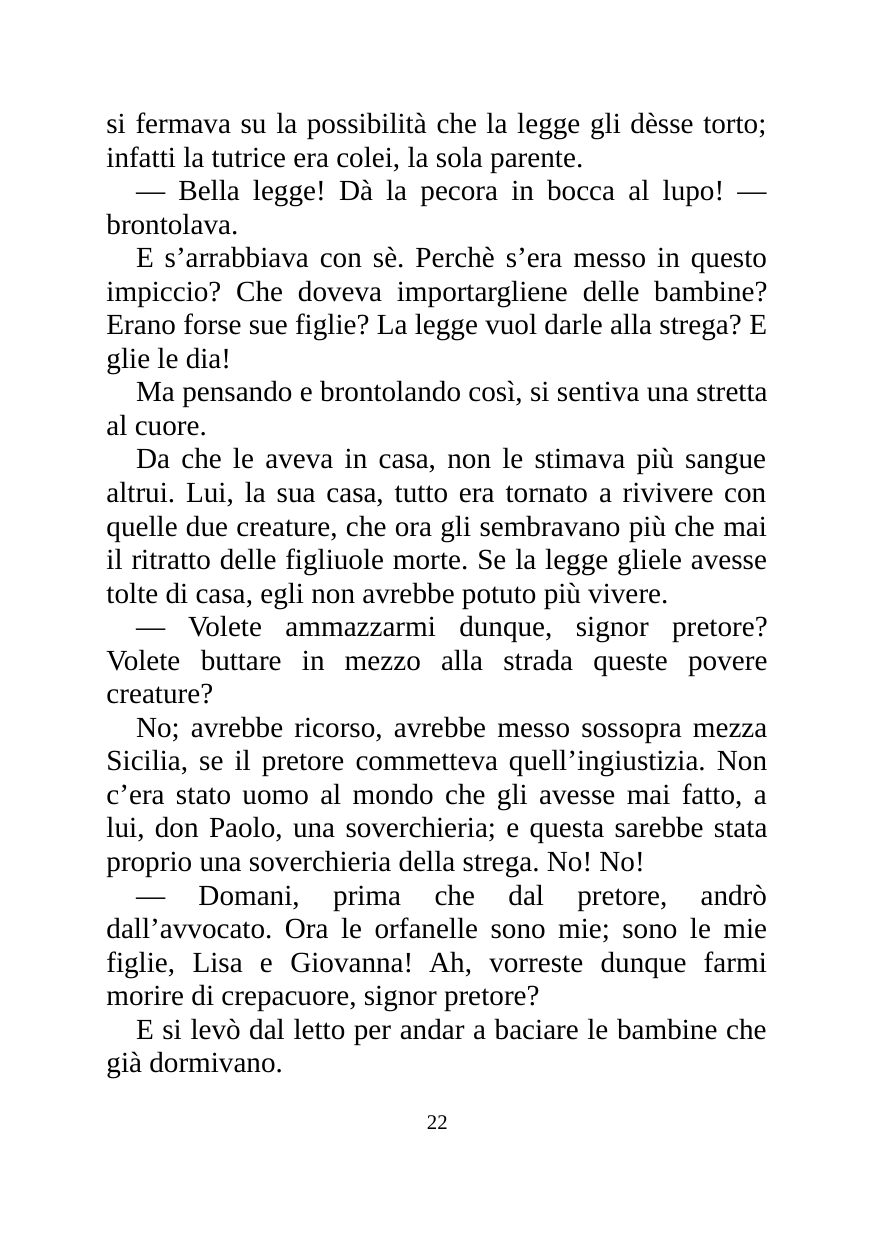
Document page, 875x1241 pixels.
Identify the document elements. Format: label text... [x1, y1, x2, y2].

text E si levò dal letto per andar a baciare le bambine che già dormivano. [106, 1012, 768, 1079]
text Da che le aveva in casa, non le stimava più sangue altrui. Lui, la sua casa, tutto era tornato a rivivere con quelle due creature, che ora gli sembravano più che mai il ritratto delle figliuole morte. Se la legge gliele avesse tolte di casa, egli non avrebbe potuto più vivere. [106, 442, 768, 609]
text si fermava su la possibilità che la legge gli dèsse torto; infatti la tutrice era colei, la sola parente. [106, 106, 768, 173]
text — Domani, prima che dal pretore, andrò dall’avvocato. Ora le orfanelle sono mie; sono le mie figlie, Lisa e Giovanna! Ah, vorreste dunque farmi morire di crepacuore, signor pretore? [106, 878, 768, 1012]
text — Bella legge! Dà la pecora in bocca al lupo! — brontolava. [106, 173, 768, 240]
text — Volete ammazzarmi dunque, signor pretore? Volete buttare in mezzo alla strada queste povere creature? [106, 609, 768, 710]
text No; avrebbe ricorso, avrebbe messo sossopra mezza Sicilia, se il pretore commetteva quell’ingiustizia. Non c’era stato uomo al mondo che gli avesse mai fatto, a lui, don Paolo, una soverchieria; e questa sarebbe stata proprio una soverchieria della strega. No! No! [106, 710, 768, 878]
text E s’arrabbiava con sè. Perchè s’era messo in questo impiccio? Che doveva importargliene delle bambine? Erano forse sue figlie? La legge vuol darle alla strega? E glie le dia! [106, 240, 768, 374]
text Ma pensando e brontolando così, si sentiva una stretta al cuore. [106, 374, 768, 442]
